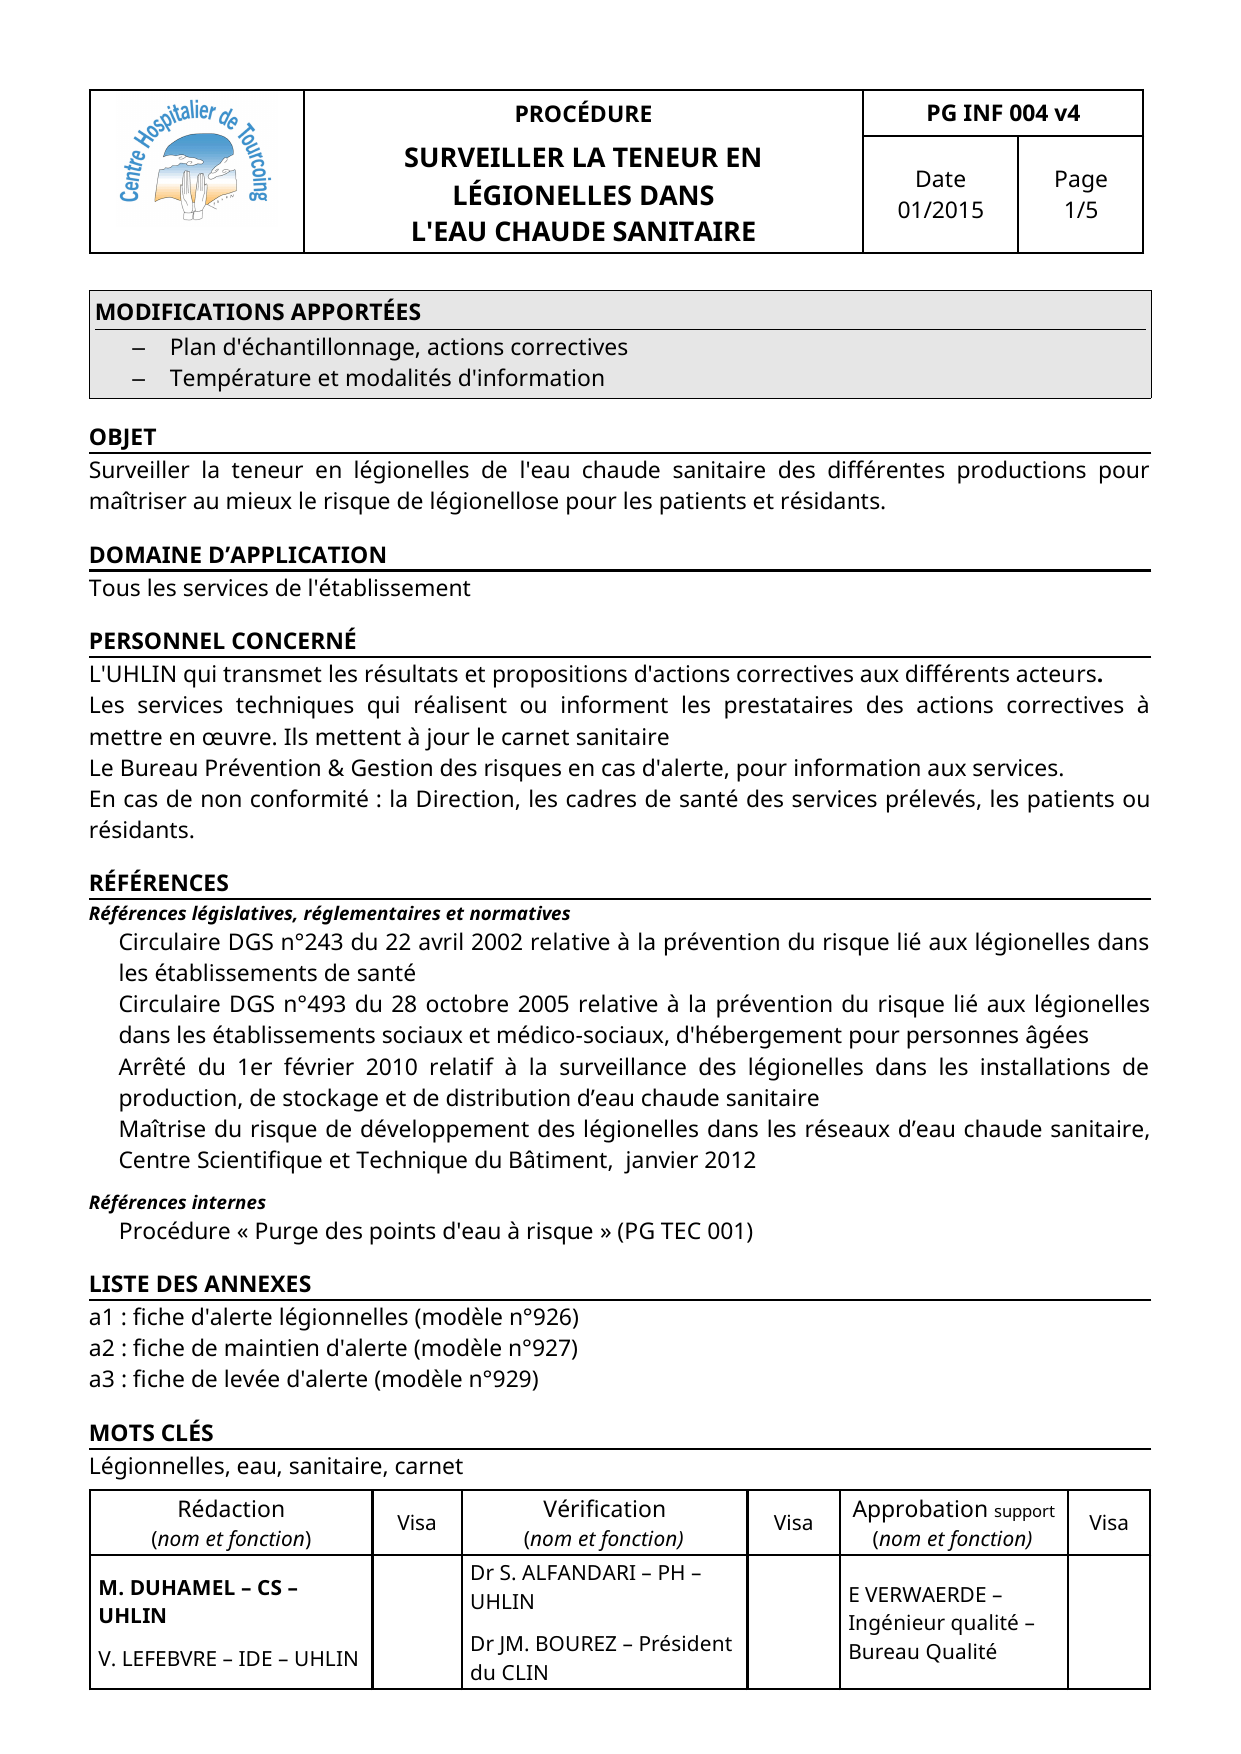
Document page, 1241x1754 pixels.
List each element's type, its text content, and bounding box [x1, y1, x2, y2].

text Procédure « Purge des points d'eau à risque » (PG TEC 001) [119, 1214, 1151, 1246]
text a1 : fiche d'alerte légionnelles (modèle n°926) [89, 1301, 1151, 1332]
text MOTS clés [89, 1417, 1151, 1448]
text L'UHLIN qui transmet les résultats et propositions d'actions correctives aux différents acteurs. [89, 658, 1151, 689]
text LISTE DES ANNEXES [89, 1268, 1151, 1299]
text Circulaire DGS n°493 du 28 octobre 2005 relative à la prévention du risque lié aux légionelles dans les établissements sociaux et médico-sociaux, d'hébergement pour personnes âgées [118, 988, 1151, 1050]
table_header MODIFICATIONS apportées Plan d'échantillonnage, actions correctives Température et modalités d'information [90, 291, 1151, 398]
text Références internes [89, 1188, 1151, 1214]
text DOMAINE D’APPLICATION [89, 538, 1151, 569]
text Légionnelles, eau, sanitaire, carnet [89, 1450, 1151, 1481]
text OBJET [89, 421, 1151, 452]
text Références législatives, réglementaires et normatives [89, 900, 1151, 926]
text Le Bureau Prévention & Gestion des risques en cas d'alerte, pour information aux services. [89, 751, 1151, 782]
picture [115, 92, 278, 227]
text Maîtrise du risque de développement des légionelles dans les réseaux d’eau chaude sanitaire, Centre Scientifique et Technique du Bâtiment, janvier 2012 [118, 1112, 1151, 1174]
text Circulaire DGS n°243 du 22 avril 2002 relative à la prévention du risque lié aux légionelles dans les établissements de santé [118, 926, 1151, 988]
text Tous les services de l'établissement [89, 572, 1151, 603]
text En cas de non conformité : la Direction, les cadres de santé des services prélevés, les patients ou résidants. [89, 782, 1151, 844]
text références [89, 867, 1151, 898]
text PERSONNEL concerné [89, 625, 1151, 656]
text a3 : fiche de levée d'alerte (modèle n°929) [89, 1363, 1151, 1394]
text Arrêté du 1er février 2010 relatif à la surveillance des légionelles dans les installations de production, de stockage et de distribution d’eau chaude sanitaire [118, 1050, 1151, 1112]
text Les services techniques qui réalisent ou informent les prestataires des actions correctives à mettre en œuvre. Ils mettent à jour le carnet sanitaire [89, 689, 1151, 751]
text a2 : fiche de maintien d'alerte (modèle n°927) [89, 1332, 1151, 1363]
text Surveiller la teneur en légionelles de l'eau chaude sanitaire des différentes productions pour maîtriser au mieux le risque de légionellose pour les patients et résidants. [89, 454, 1151, 516]
